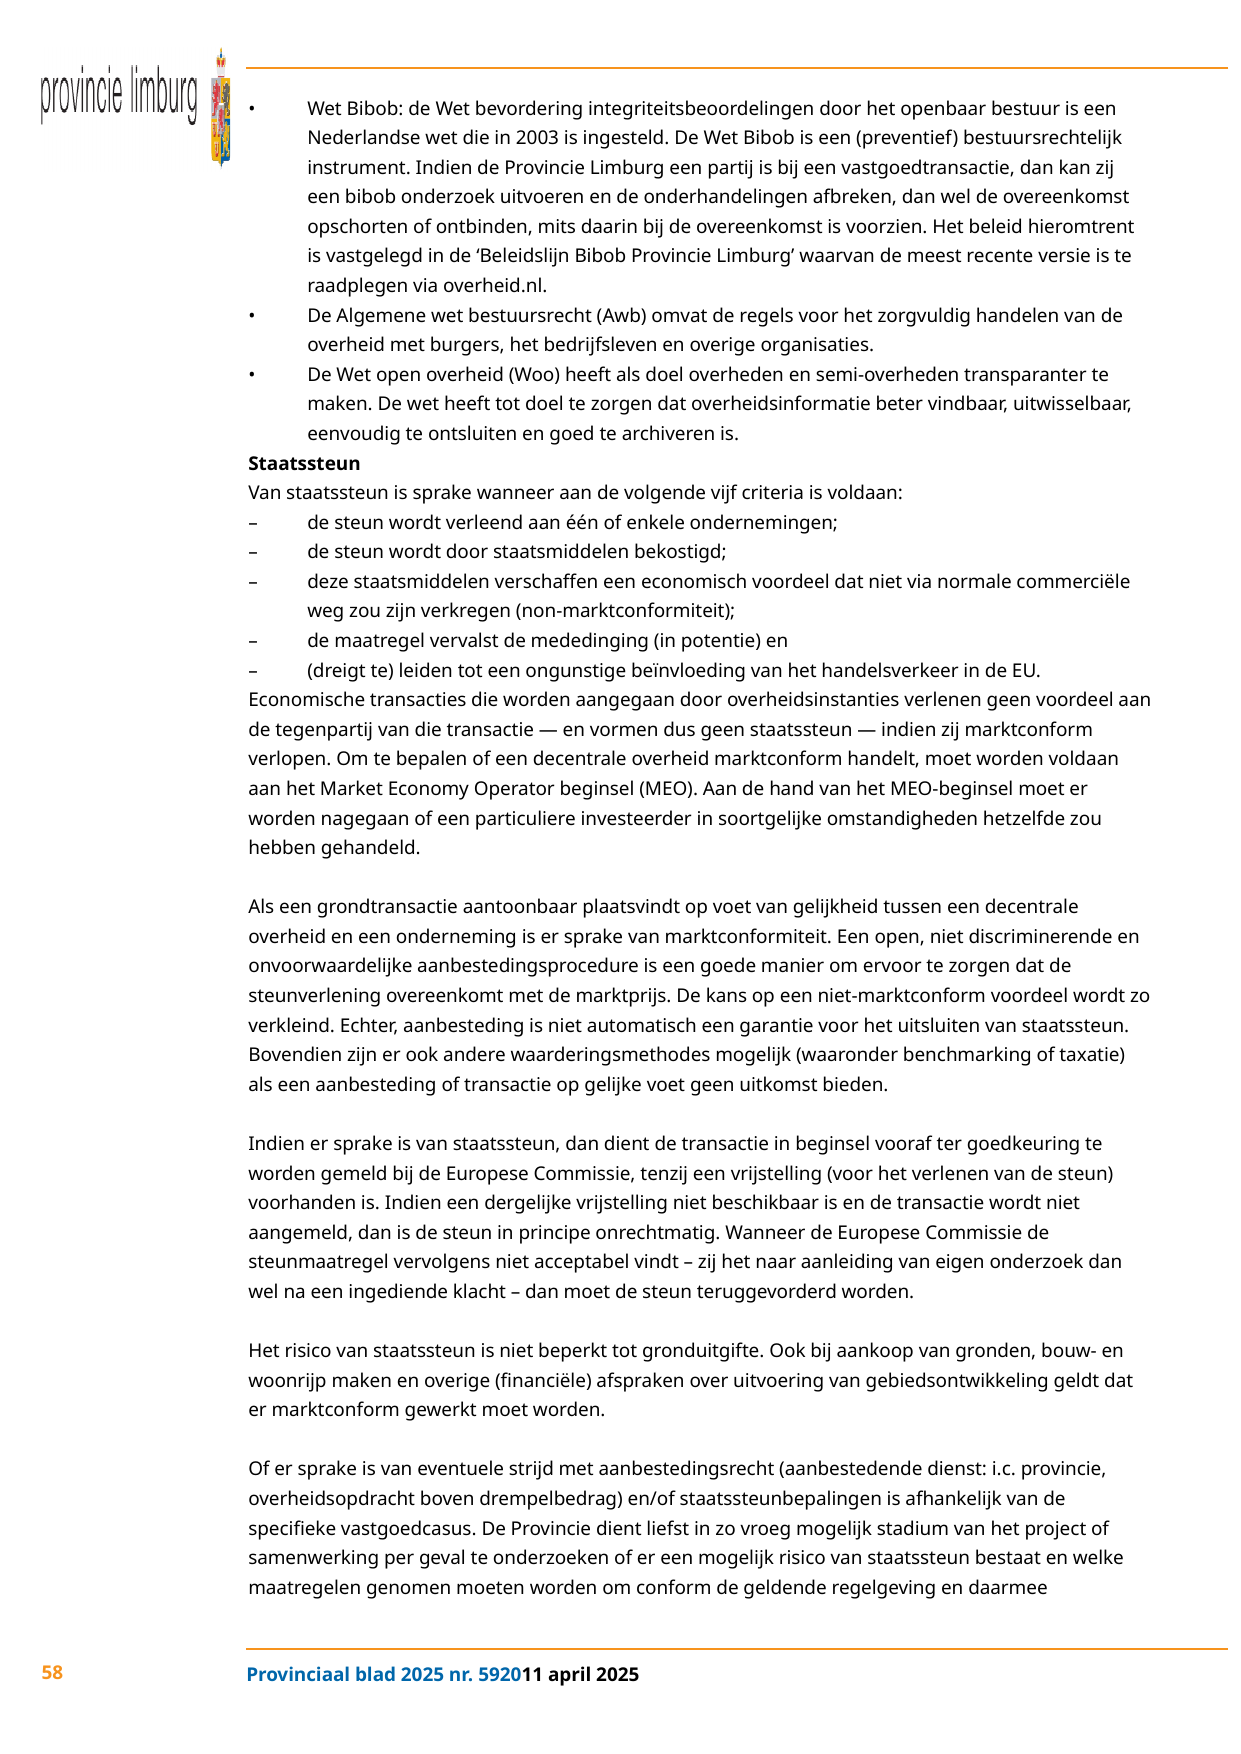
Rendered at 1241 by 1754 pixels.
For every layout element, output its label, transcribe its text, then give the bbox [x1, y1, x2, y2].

list de steun wordt door staatsmiddelen bekostigd; [248, 538, 1152, 564]
text Economische transacties die worden aangegaan door overheidsinstanties verlenen geen voordeel aan de tegenpartij van die transactie — en vormen dus geen staatssteun — indien zij marktconform verlopen. Om te bepalen of een decentrale overheid marktconform handelt, moet worden voldaan aan het Market Economy Operator beginsel (MEO). Aan de hand van het MEO-beginsel moet er worden nagegaan of een particuliere investeerder in soortgelijke omstandigheden hetzelfde zou hebben gehandeld. [248, 686, 1152, 860]
text Als een grondtransactie aantoonbaar plaatsvindt op voet van gelijkheid tussen een decentrale overheid en een onderneming is er sprake van marktconformiteit. Een open, niet discriminerende en onvoorwaardelijke aanbestedingsprocedure is een goede manier om ervoor te zorgen dat de steunverlening overeenkomt met de marktprijs. De kans op een niet-marktconform voordeel wordt zo verkleind. Echter, aanbesteding is niet automatisch een garantie voor het uitsluiten van staatssteun. Bovendien zijn er ook andere waarderingsmethodes mogelijk (waaronder benchmarking of taxatie) als een aanbesteding of transactie op gelijke voet geen uitkomst bieden. [248, 893, 1152, 1097]
list (dreigt te) leiden tot een ongunstige beïnvloeding van het handelsverkeer in de EU. [248, 657, 1152, 683]
list de steun wordt verleend aan één of enkele ondernemingen; [248, 509, 1152, 535]
text Het risico van staatssteun is niet beperkt tot gronduitgifte. Ook bij aankoop van gronden, bouw- en woonrijp maken en overige (financiële) afspraken over uitvoering van gebiedsontwikkeling geldt dat er marktconform gewerkt moet worden. [248, 1337, 1152, 1422]
list De Algemene wet bestuursrecht (Awb) omvat de regels voor het zorgvuldig handelen van de overheid met burgers, het bedrijfsleven en overige organisaties. [248, 302, 1152, 357]
text Staatssteun [248, 450, 1152, 476]
list Wet Bibob: de Wet bevordering integriteitsbeoordelingen door het openbaar bestuur is een Nederlandse wet die in 2003 is ingesteld. De Wet Bibob is een (preventief) bestuursrechtelijk instrument. Indien de Provincie Limburg een partij is bij een vastgoedtransactie, dan kan zij een bibob onderzoek uitvoeren en de onderhandelingen afbreken, dan wel de overeenkomst opschorten of ontbinden, mits daarin bij de overeenkomst is voorzien. Het beleid hieromtrent is vastgelegd in de ‘Beleidslijn Bibob Provincie Limburg’ waarvan de meest recente versie is te raadplegen via overheid.nl. [248, 95, 1152, 298]
text Van staatssteun is sprake wanneer aan de volgende vijf criteria is voldaan: [248, 479, 1152, 505]
list de maatregel vervalst de mededinging (in potentie) en [248, 627, 1152, 653]
text Indien er sprake is van staatssteun, dan dient de transactie in beginsel vooraf ter goedkeuring te worden gemeld bij de Europese Commissie, tenzij een vrijstelling (voor het verlenen van de steun) voorhanden is. Indien een dergelijke vrijstelling niet beschikbaar is en de transactie wordt niet aangemeld, dan is de steun in principe onrechtmatig. Wanneer de Europese Commissie de steunmaatregel vervolgens niet acceptabel vindt – zij het naar aanleiding van eigen onderzoek dan wel na een ingediende klacht – dan moet de steun teruggevorderd worden. [248, 1130, 1152, 1304]
picture [41, 47, 231, 172]
list De Wet open overheid (Woo) heeft als doel overheden en semi-overheden transparanter te maken. De wet heeft tot doel te zorgen dat overheidsinformatie beter vindbaar, uitwisselbaar, eenvoudig te ontsluiten en goed te archiveren is. [248, 361, 1152, 446]
list deze staatsmiddelen verschaffen een economisch voordeel dat niet via normale commerciële weg zou zijn verkregen (non-marktconformiteit); [248, 568, 1152, 623]
text Of er sprake is van eventuele strijd met aanbestedingsrecht (aanbestedende dienst: i.c. provincie, overheidsopdracht boven drempelbedrag) en/of staatssteunbepalingen is afhankelijk van de specifieke vastgoedcasus. De Provincie dient liefst in zo vroeg mogelijk stadium van het project of samenwerking per geval te onderzoeken of er een mogelijk risico van staatssteun bestaat en welke maatregelen genomen moeten worden om conform de geldende regelgeving en daarmee [248, 1456, 1152, 1600]
